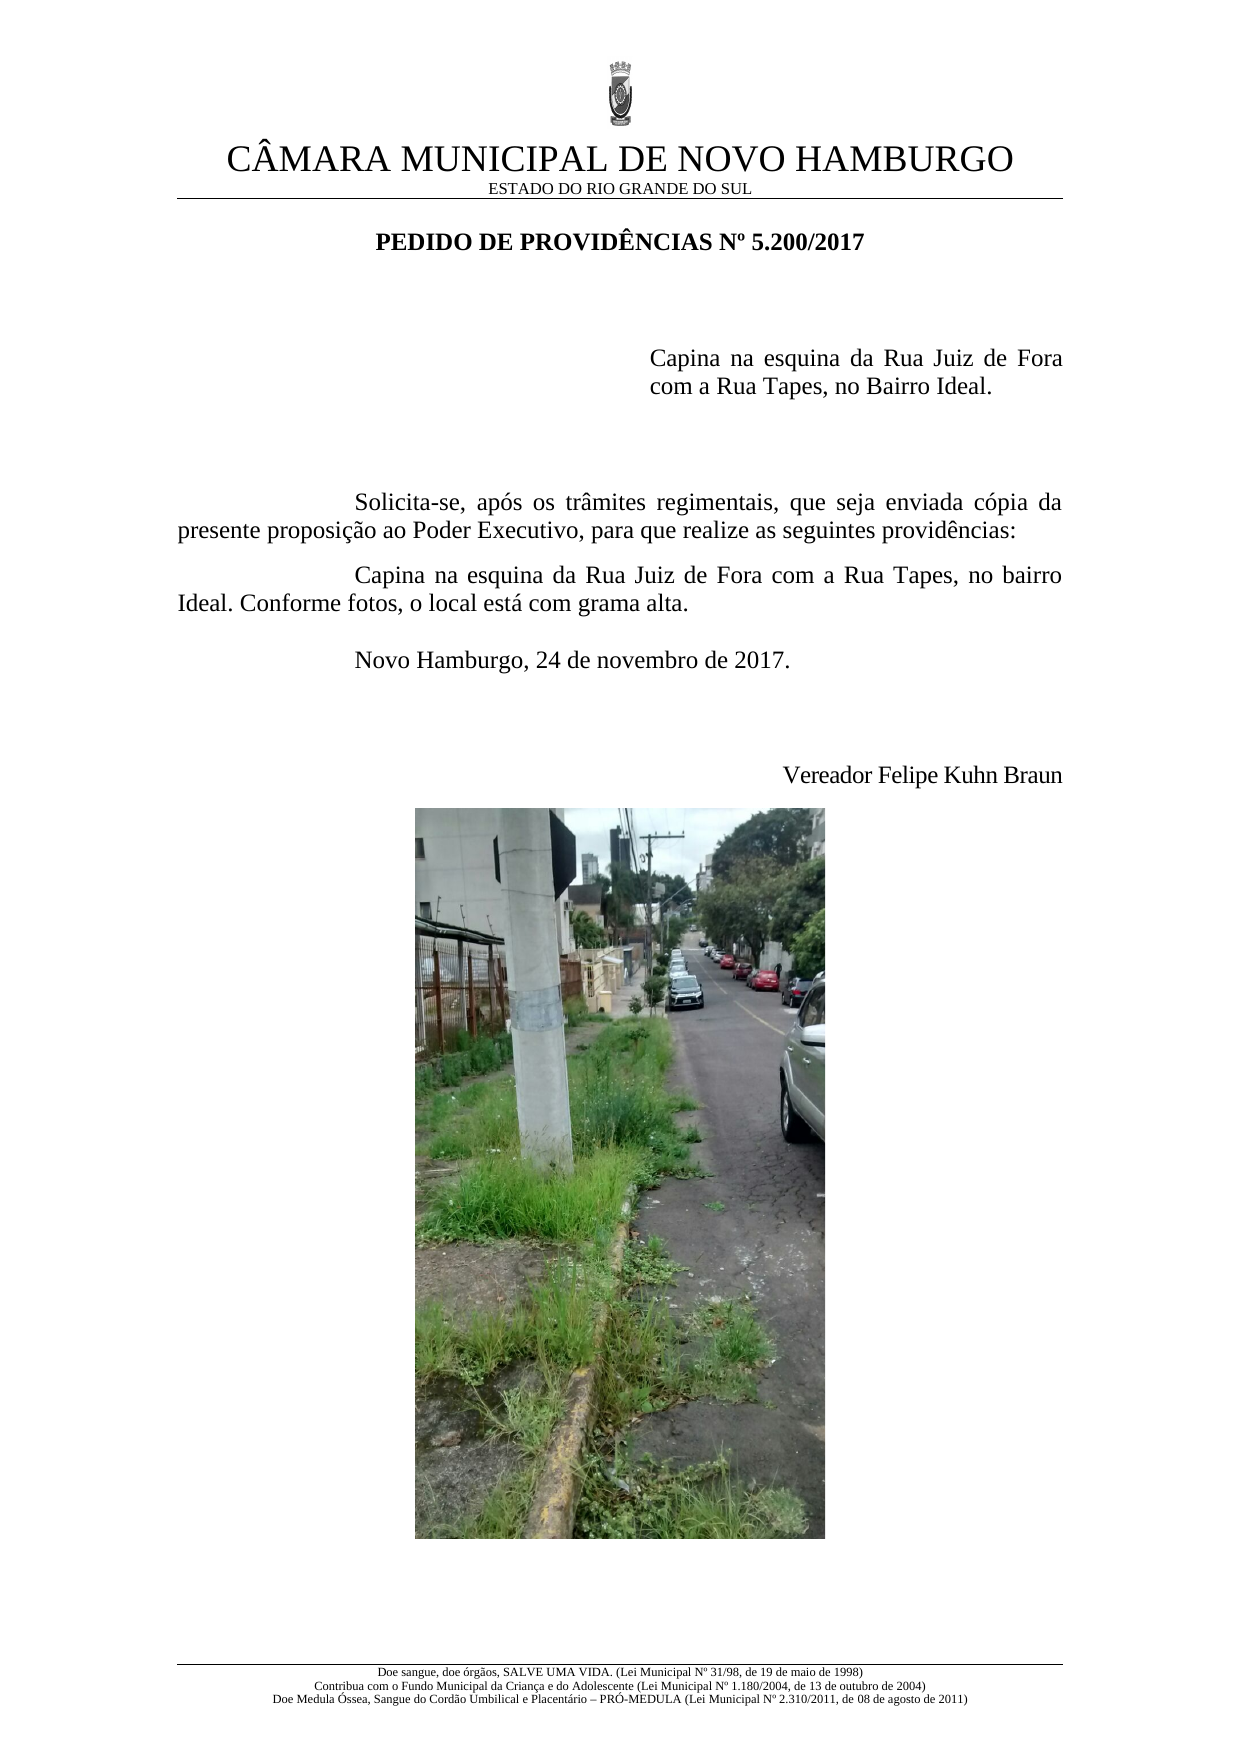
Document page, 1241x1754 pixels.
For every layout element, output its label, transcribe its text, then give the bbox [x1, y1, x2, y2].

text PEDIDO DE PROVIDÊNCIAS Nº 5.200/2017 [177, 228, 1063, 256]
text Capina na esquina da Rua Juiz de Fora com a Rua Tapes, no Bairro Ideal. [649, 344, 1063, 400]
text Novo Hamburgo, 24 de novembro de 2017. [177, 647, 1063, 674]
text Vereador Felipe Kuhn Braun [177, 761, 1063, 789]
text Capina na esquina da Rua Juiz de Fora com a Rua Tapes, no bairro Ideal. Conforme fotos, o local está com grama alta. [177, 562, 1063, 617]
picture [415, 808, 826, 1539]
text Solicita-se, após os trâmites regimentais, que seja enviada cópia da presente proposição ao Poder Executivo, para que realize as seguintes providências: [177, 488, 1063, 544]
